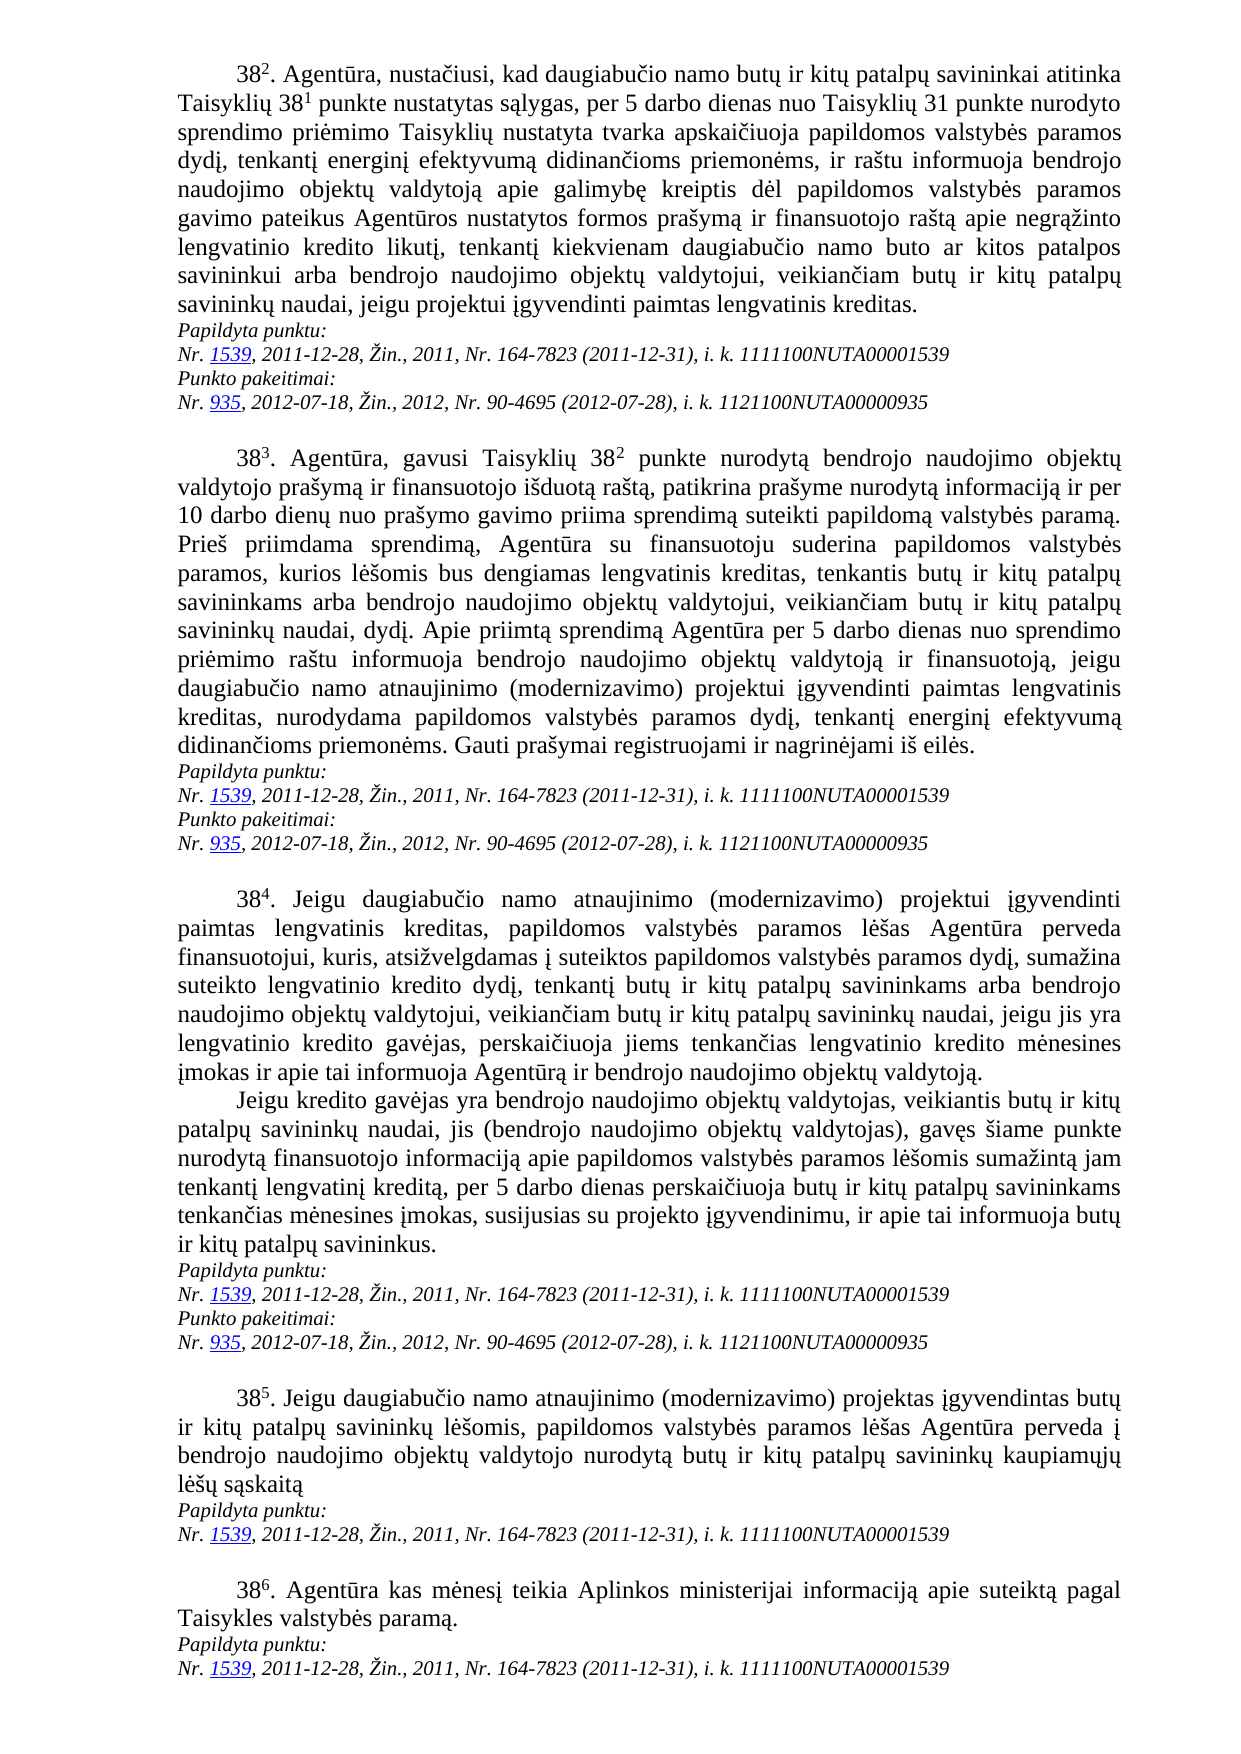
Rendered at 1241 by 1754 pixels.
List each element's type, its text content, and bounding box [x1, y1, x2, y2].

text 382. Agentūra, nustačiusi, kad daugiabučio namo butų ir kitų patalpų savininkai atitinka Taisyklių 381 punkte nustatytas sąlygas, per 5 darbo dienas nuo Taisyklių 31 punkte nurodyto sprendimo priėmimo Taisyklių nustatyta tvarka apskaičiuoja papildomos valstybės paramos dydį, tenkantį energinį efektyvumą didinančioms priemonėms, ir raštu informuoja bendrojo naudojimo objektų valdytoją apie galimybę kreiptis dėl papildomos valstybės paramos gavimo pateikus Agentūros nustatytos formos prašymą ir finansuotojo raštą apie negrąžinto lengvatinio kredito likutį, tenkantį kiekvienam daugiabučio namo buto ar kitos patalpos savininkui arba bendrojo naudojimo objektų valdytojui, veikiančiam butų ir kitų patalpų savininkų naudai, jeigu projektui įgyvendinti paimtas lengvatinis kreditas. [177, 59, 1122, 318]
text Nr. 935, 2012-07-18, Žin., 2012, Nr. 90-4695 (2012-07-28), i. k. 1121100NUTA00000935 [177, 831, 1122, 855]
text Nr. 1539, 2011-12-28, Žin., 2011, Nr. 164-7823 (2011-12-31), i. k. 1111100NUTA00001539 [177, 342, 1122, 366]
text Nr. 935, 2012-07-18, Žin., 2012, Nr. 90-4695 (2012-07-28), i. k. 1121100NUTA00000935 [177, 1330, 1122, 1354]
text 384. Jeigu daugiabučio namo atnaujinimo (modernizavimo) projektui įgyvendinti paimtas lengvatinis kreditas, papildomos valstybės paramos lėšas Agentūra perveda finansuotojui, kuris, atsižvelgdamas į suteiktos papildomos valstybės paramos dydį, sumažina suteikto lengvatinio kredito dydį, tenkantį butų ir kitų patalpų savininkams arba bendrojo naudojimo objektų valdytojui, veikiančiam butų ir kitų patalpų savininkų naudai, jeigu jis yra lengvatinio kredito gavėjas, perskaičiuoja jiems tenkančias lengvatinio kredito mėnesines įmokas ir apie tai informuoja Agentūrą ir bendrojo naudojimo objektų valdytoją. [177, 884, 1122, 1085]
text Punkto pakeitimai: [177, 366, 1122, 390]
text 386. Agentūra kas mėnesį teikia Aplinkos ministerijai informaciją apie suteiktą pagal Taisykles valstybės paramą. [177, 1575, 1122, 1632]
text Papildyta punktu: [177, 1258, 1122, 1282]
text Nr. 935, 2012-07-18, Žin., 2012, Nr. 90-4695 (2012-07-28), i. k. 1121100NUTA00000935 [177, 390, 1122, 414]
text 383. Agentūra, gavusi Taisyklių 382 punkte nurodytą bendrojo naudojimo objektų valdytojo prašymą ir finansuotojo išduotą raštą, patikrina prašyme nurodytą informaciją ir per 10 darbo dienų nuo prašymo gavimo priima sprendimą suteikti papildomą valstybės paramą. Prieš priimdama sprendimą, Agentūra su finansuotoju suderina papildomos valstybės paramos, kurios lėšomis bus dengiamas lengvatinis kreditas, tenkantis butų ir kitų patalpų savininkams arba bendrojo naudojimo objektų valdytojui, veikiančiam butų ir kitų patalpų savininkų naudai, dydį. Apie priimtą sprendimą Agentūra per 5 darbo dienas nuo sprendimo priėmimo raštu informuoja bendrojo naudojimo objektų valdytoją ir finansuotoją, jeigu daugiabučio namo atnaujinimo (modernizavimo) projektui įgyvendinti paimtas lengvatinis kreditas, nurodydama papildomos valstybės paramos dydį, tenkantį energinį efektyvumą didinančioms priemonėms. Gauti prašymai registruojami ir nagrinėjami iš eilės. [177, 443, 1122, 759]
text 385. Jeigu daugiabučio namo atnaujinimo (modernizavimo) projektas įgyvendintas butų ir kitų patalpų savininkų lėšomis, papildomos valstybės paramos lėšas Agentūra perveda į bendrojo naudojimo objektų valdytojo nurodytą butų ir kitų patalpų savininkų kaupiamųjų lėšų sąskaitą [177, 1383, 1122, 1498]
text Nr. 1539, 2011-12-28, Žin., 2011, Nr. 164-7823 (2011-12-31), i. k. 1111100NUTA00001539 [177, 783, 1122, 807]
text Punkto pakeitimai: [177, 807, 1122, 831]
text Nr. 1539, 2011-12-28, Žin., 2011, Nr. 164-7823 (2011-12-31), i. k. 1111100NUTA00001539 [177, 1656, 1122, 1680]
text Nr. 1539, 2011-12-28, Žin., 2011, Nr. 164-7823 (2011-12-31), i. k. 1111100NUTA00001539 [177, 1282, 1122, 1306]
text Papildyta punktu: [177, 759, 1122, 783]
text Papildyta punktu: [177, 1632, 1122, 1656]
text Jeigu kredito gavėjas yra bendrojo naudojimo objektų valdytojas, veikiantis butų ir kitų patalpų savininkų naudai, jis (bendrojo naudojimo objektų valdytojas), gavęs šiame punkte nurodytą finansuotojo informaciją apie papildomos valstybės paramos lėšomis sumažintą jam tenkantį lengvatinį kreditą, per 5 darbo dienas perskaičiuoja butų ir kitų patalpų savininkams tenkančias mėnesines įmokas, susijusias su projekto įgyvendinimu, ir apie tai informuoja butų ir kitų patalpų savininkus. [177, 1085, 1122, 1258]
text Punkto pakeitimai: [177, 1306, 1122, 1330]
text Nr. 1539, 2011-12-28, Žin., 2011, Nr. 164-7823 (2011-12-31), i. k. 1111100NUTA00001539 [177, 1522, 1122, 1546]
text Papildyta punktu: [177, 318, 1122, 342]
text Papildyta punktu: [177, 1498, 1122, 1522]
